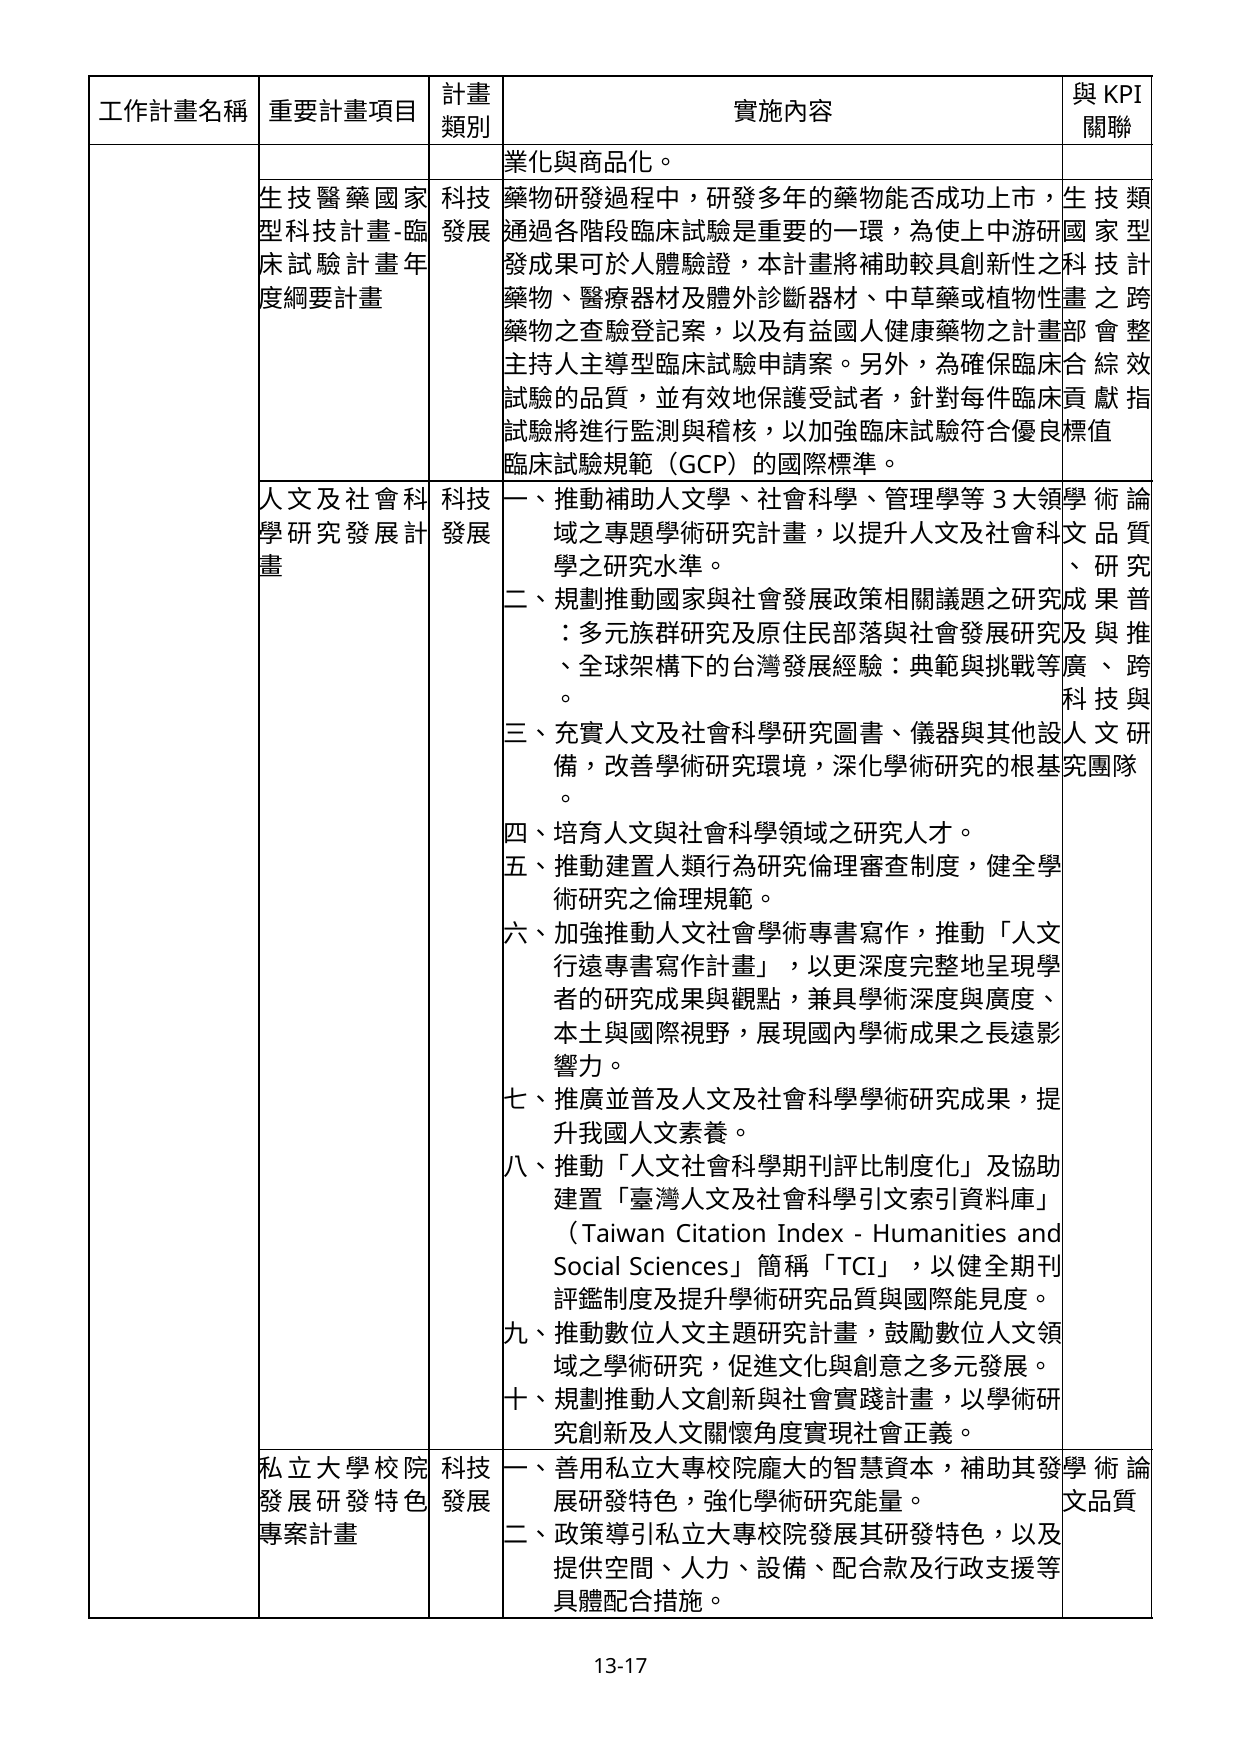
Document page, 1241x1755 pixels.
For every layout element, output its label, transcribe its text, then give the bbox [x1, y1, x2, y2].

table_cell [430, 145, 502, 178]
table_cell [1063, 145, 1151, 178]
table_cell 學術論文品質、研究成果普及與推廣、跨科技與人文研究團隊 [1063, 482, 1151, 1449]
table_header 重要計畫項目 [260, 77, 428, 143]
table_header 實施內容 [504, 77, 1062, 143]
table_cell 科技發展 [430, 1450, 502, 1617]
table_cell 科技發展 [430, 180, 502, 480]
table_header 工作計畫名稱 [90, 77, 258, 143]
table_cell [260, 145, 428, 178]
table_cell 藥物研發過程中，研發多年的藥物能否成功上市，通過各階段臨床試驗是重要的一環，為使上中游研發成果可於人體驗證，本計畫將補助較具創新性之藥物、醫療器材及體外診斷器材、中草藥或植物性藥物之查驗登記案，以及有益國人健康藥物之計畫主持人主導型臨床試驗申請案。另外，為確保臨床試驗的品質，並有效地保護受試者，針對每件臨床試驗將進行監測與稽核，以加強臨床試驗符合優良臨床試驗規範（GCP）的國際標準。 [504, 180, 1062, 480]
table_cell 私立大學校院發展研發特色專案計畫 [260, 1450, 428, 1617]
table_cell 一、推動補助人文學、社會科學、管理學等3大領域之專題學術研究計畫，以提升人文及社會科學之研究水準。 二、規劃推動國家與社會發展政策相關議題之研究：多元族群研究及原住民部落與社會發展研究、全球架構下的台灣發展經驗：典範與挑戰等。 三、充實人文及社會科學研究圖書、儀器與其他設備，改善學術研究環境，深化學術研究的根基。 四、培育人文與社會科學領域之研究人才。 五、推動建置人類行為研究倫理審查制度，健全學術研究之倫理規範。 六、加強推動人文社會學術專書寫作，推動「人文行遠專書寫作計畫」，以更深度完整地呈現學者的研究成果與觀點，兼具學術深度與廣度、本土與國際視野，展現國內學術成果之長遠影響力。 七、推廣並普及人文及社會科學學術研究成果，提升我國人文素養。 八、推動「人文社會科學期刊評比制度化」及協助建置「臺灣人文及社會科學引文索引資料庫」（Taiwan Citation Index - Humanities and Social Sciences」簡稱「TCI」，以健全期刊評鑑制度及提升學術研究品質與國際能見度。 九、推動數位人文主題研究計畫，鼓勵數位人文領域之學術研究，促進文化與創意之多元發展。 十、規劃推動人文創新與社會實踐計畫，以學術研究創新及人文關懷角度實現社會正義。 [504, 482, 1062, 1449]
table_cell 人文及社會科學研究發展計畫 [260, 482, 428, 1449]
table_cell 一、善用私立大專校院龐大的智慧資本，補助其發展研發特色，強化學術研究能量。 二、政策導引私立大專校院發展其研發特色，以及提供空間、人力、設備、配合款及行政支援等具體配合措施。 [504, 1450, 1062, 1617]
table_cell 科技發展 [430, 482, 502, 1449]
table_cell 生技醫藥國家型科技計畫-臨床試驗計畫年度綱要計畫 [260, 180, 428, 480]
table_cell 學術論文品質 [1063, 1450, 1151, 1617]
table_cell [90, 145, 258, 1617]
table_header 與KPI關聯 [1063, 77, 1151, 143]
table_header 計畫類別 [430, 77, 502, 143]
table_cell 生技類國家型科技計畫之跨部會整合綜效貢獻指標值 [1063, 180, 1151, 480]
table_cell 業化與商品化。 [504, 145, 1062, 178]
